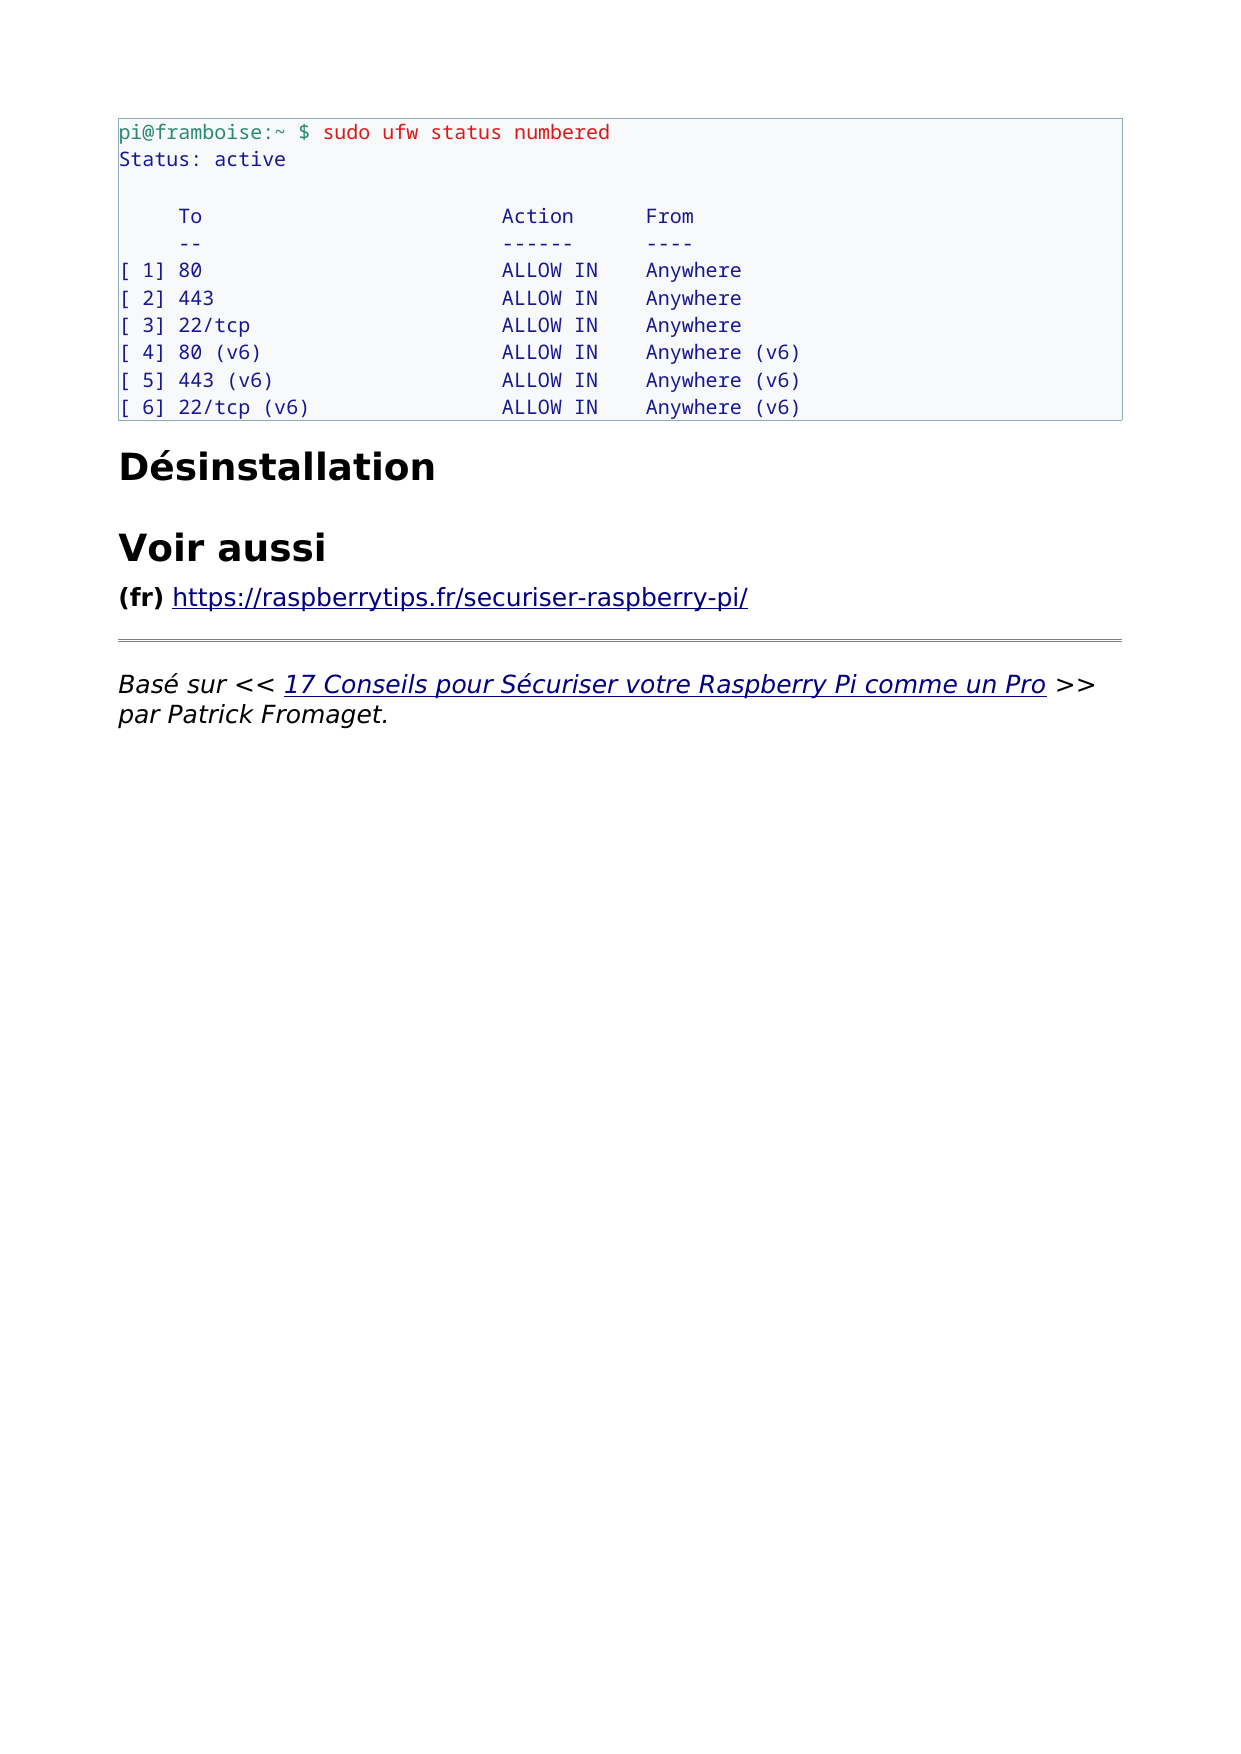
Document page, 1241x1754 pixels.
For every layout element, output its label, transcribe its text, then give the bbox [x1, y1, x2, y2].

subtitle Désinstallation [118, 445, 1122, 489]
subtitle Voir aussi [118, 527, 1122, 570]
text pi@framboise:~ $ sudo ufw status numbered Status: active To Action From -- ------ ---- [ 1] 80 ALLOW IN Anywhere [ 2] 443 ALLOW IN Anywhere [ 3] 22/tcp ALLOW IN Anywhere [ 4] 80 (v6) ALLOW IN Anywhere (v6) [ 5] 443 (v6) ALLOW IN Anywhere (v6) [ 6] 22/tcp (v6) ALLOW IN Anywhere (v6) [119, 119, 1122, 420]
text Basé sur << 17 Conseils pour Sécuriser votre Raspberry Pi comme un Pro >> par Patrick Fromaget. [118, 671, 1122, 729]
text (fr) https://raspberrytips.fr/securiser-raspberry-pi/ [118, 583, 1122, 612]
